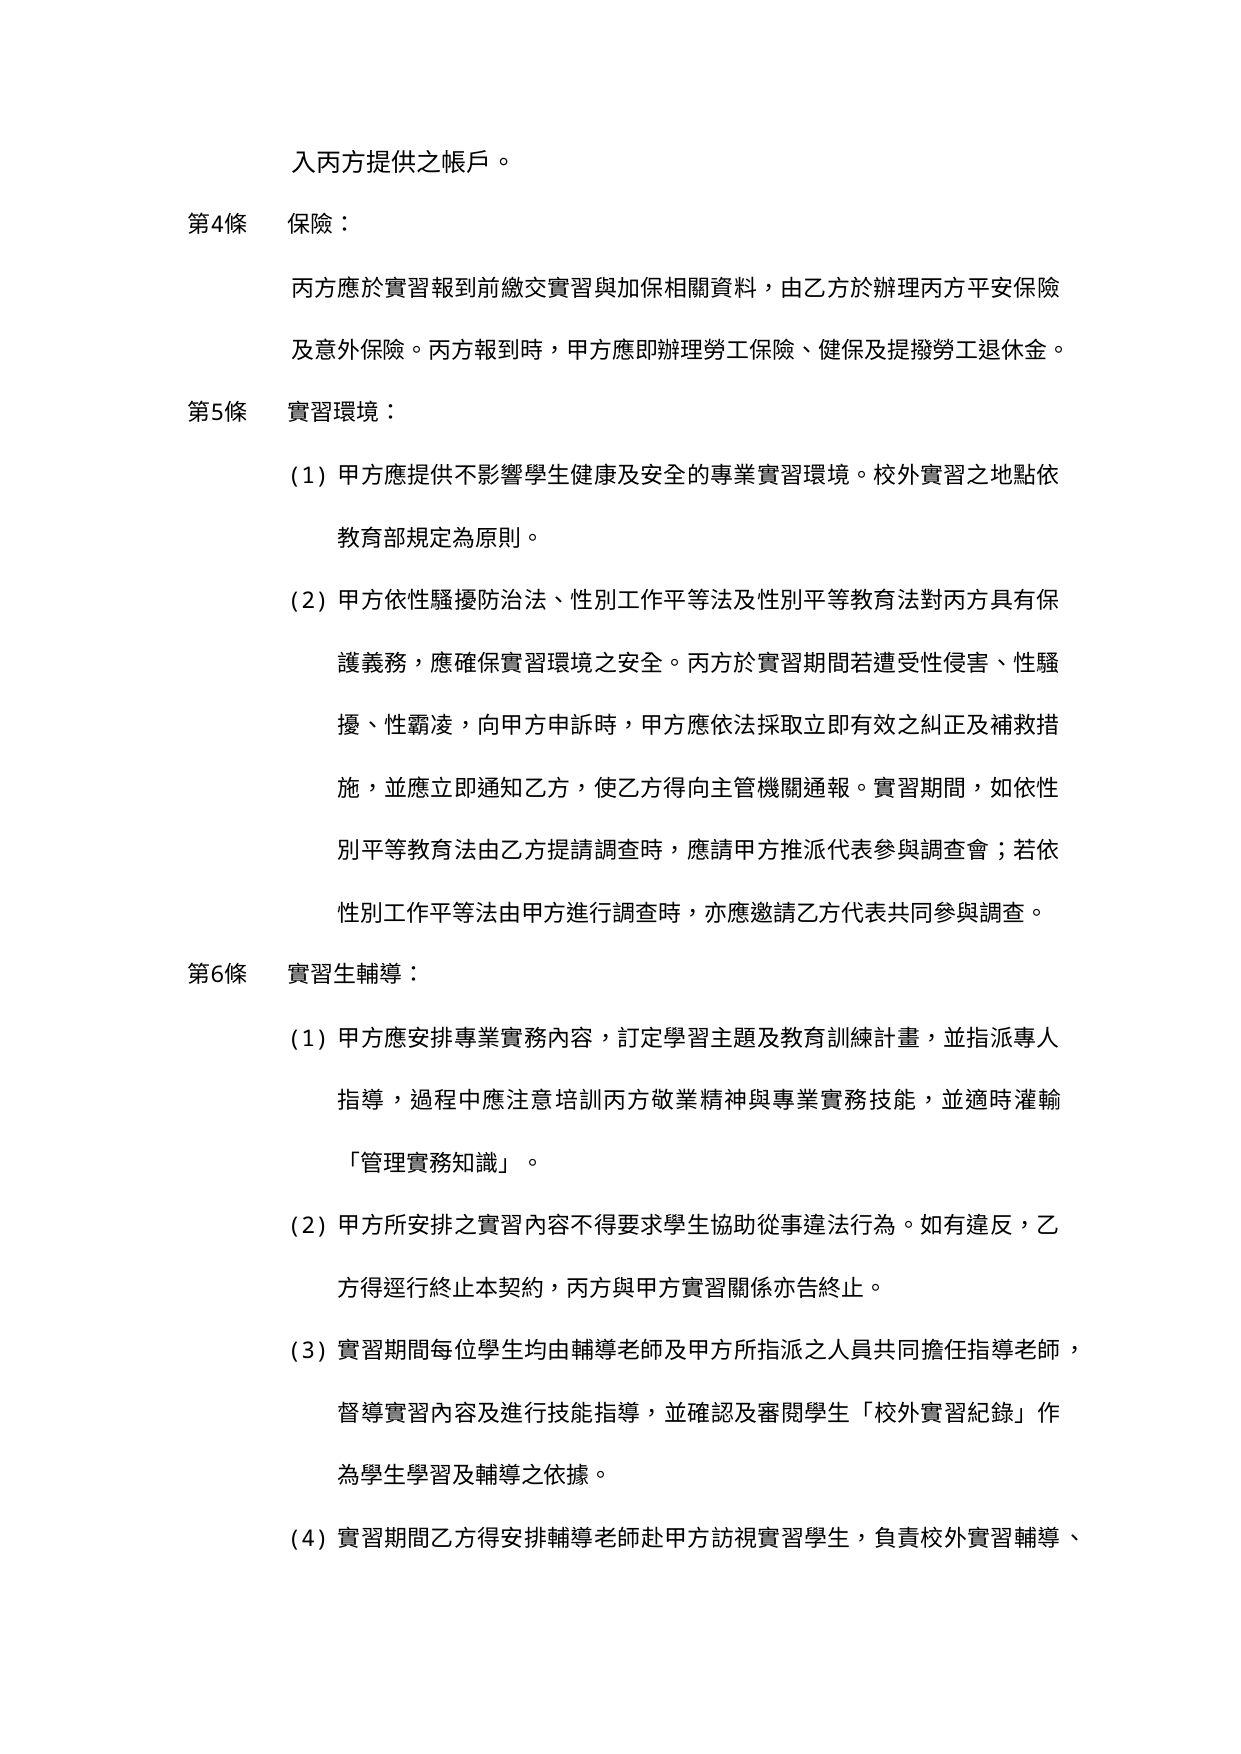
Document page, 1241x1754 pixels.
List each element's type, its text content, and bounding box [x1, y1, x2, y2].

text 丙方應於實習報到前繳交實習與加保相關資料，由乙方於辦理丙方平安保險及意外保險。丙方報到時，甲方應即辦理勞工保險、健保及提撥勞工退休金。 [291, 244, 1063, 369]
list 保險： [187, 182, 1063, 244]
list 甲方應安排專業實務內容，訂定學習主題及教育訓練計畫，並指派專人指導，過程中應注意培訓丙方敬業精神與專業實務技能，並適時灌輸「管理實務知識」。 [287, 994, 1063, 1182]
list 實習環境： [187, 369, 1063, 432]
text 入丙方提供之帳戶。 [291, 119, 1060, 182]
list 甲方依性騷擾防治法、性別工作平等法及性別平等教育法對丙方具有保護義務，應確保實習環境之安全。丙方於實習期間若遭受性侵害、性騷擾、性霸凌，向甲方申訴時，甲方應依法採取立即有效之糾正及補救措施，並應立即通知乙方，使乙方得向主管機關通報。實習期間，如依性別平等教育法由乙方提請調查時，應請甲方推派代表參與調查會；若依性別工作平等法由甲方進行調查時，亦應邀請乙方代表共同參與調查。 [287, 557, 1063, 932]
list 實習生輔導： [187, 932, 1063, 994]
list 實習期間每位學生均由輔導老師及甲方所指派之人員共同擔任指導老師，督導實習內容及進行技能指導，並確認及審閱學生「校外實習紀錄」作為學生學習及輔導之依據。 [287, 1307, 1063, 1494]
list 甲方應提供不影響學生健康及安全的專業實習環境。校外實習之地點依教育部規定為原則。 [287, 432, 1063, 557]
list 實習期間乙方得安排輔導老師赴甲方訪視實習學生，負責校外實習輔導、溝通及聯繫。 [287, 1494, 1063, 1557]
list 甲方所安排之實習內容不得要求學生協助從事違法行為。如有違反，乙方得逕行終止本契約，丙方與甲方實習關係亦告終止。 [287, 1182, 1063, 1307]
